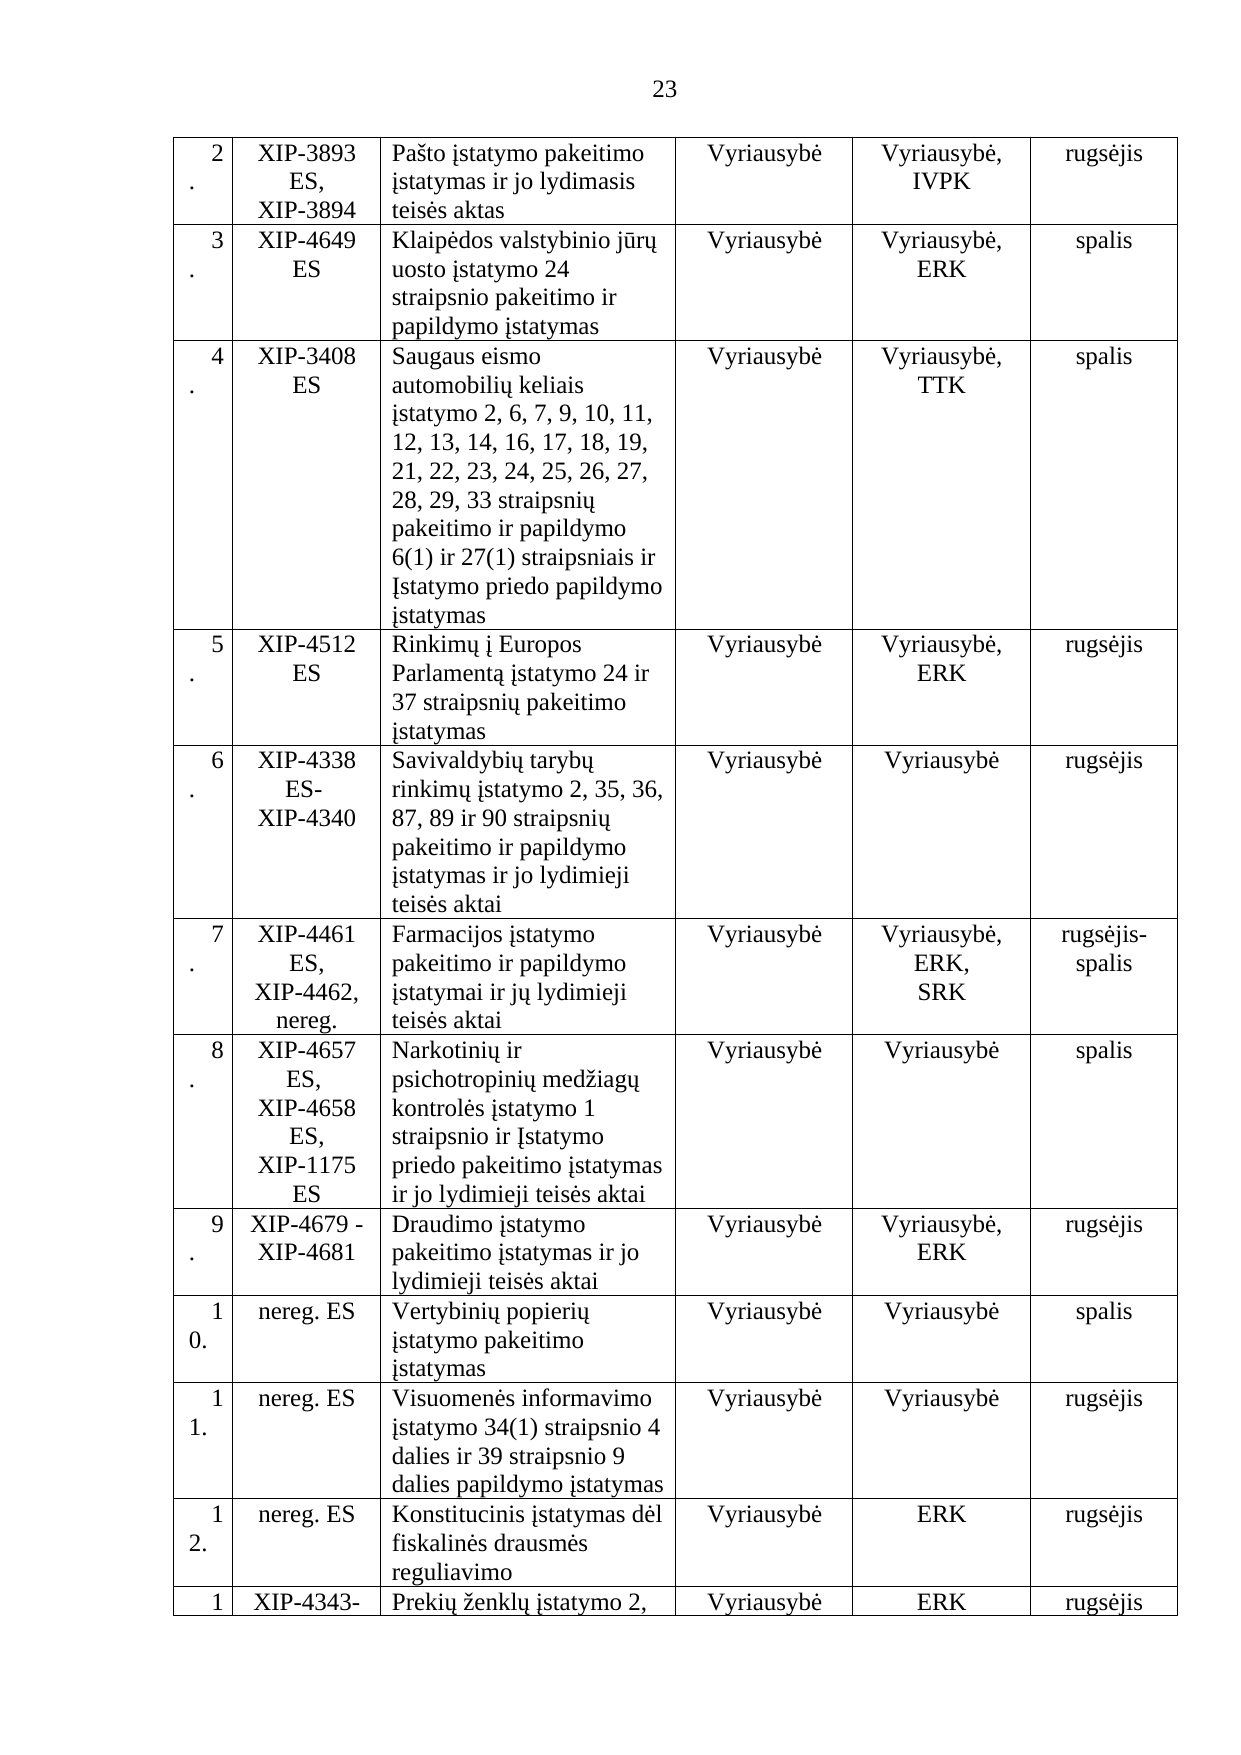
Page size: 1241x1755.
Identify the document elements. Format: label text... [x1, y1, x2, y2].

table_cell spalis [1031, 1035, 1177, 1208]
table_cell Rinkimų į Europos Parlamentą įstatymo 24 ir 37 straipsnių pakeitimo įstatymas [381, 630, 675, 744]
table_cell Vyriausybė, ERK [853, 225, 1030, 340]
table_cell ERK [853, 1587, 1030, 1615]
table_cell rugsėjis- spalis [1031, 919, 1177, 1034]
table_cell Vertybinių popierių įstatymo pakeitimo įstatymas [381, 1296, 675, 1382]
table_cell Vyriausybė [676, 1383, 852, 1498]
table_cell spalis [1031, 1296, 1177, 1382]
table_cell 2. [174, 138, 232, 224]
table_cell Vyriausybė, ERK [853, 1209, 1030, 1295]
table_cell XIP-4679 -XIP-4681 [233, 1209, 380, 1295]
table_cell Vyriausybė [676, 138, 852, 224]
table_cell XIP-4512 ES [233, 630, 380, 744]
table_cell 5. [174, 630, 232, 744]
table_cell XIP-3893 ES, XIP-3894 [233, 138, 380, 224]
table_cell rugsėjis [1031, 1209, 1177, 1295]
table_cell XIP-4343- [233, 1587, 380, 1615]
table_cell 8. [174, 1035, 232, 1208]
table_cell 6. [174, 746, 232, 918]
table_cell Vyriausybė [853, 746, 1030, 918]
table_cell rugsėjis [1031, 1383, 1177, 1498]
table_cell spalis [1031, 225, 1177, 340]
table_cell 3. [174, 225, 232, 340]
table_cell rugsėjis [1031, 630, 1177, 744]
table_cell 11. [174, 1383, 232, 1498]
table_cell Vyriausybė, ERK [853, 630, 1030, 744]
table_cell 4. [174, 341, 232, 628]
table_cell Vyriausybė [853, 1296, 1030, 1382]
table_cell Vyriausybė [676, 225, 852, 340]
table_cell Vyriausybė [676, 630, 852, 744]
table_cell Konstitucinis įstatymas dėl fiskalinės drausmės reguliavimo [381, 1499, 675, 1586]
table_cell Vyriausybė [676, 1499, 852, 1586]
table_cell Narkotinių ir psichotropinių medžiagų kontrolės įstatymo 1 straipsnio ir Įstatymo priedo pakeitimo įstatymas ir jo lydimieji teisės aktai [381, 1035, 675, 1208]
table_cell Pašto įstatymo pakeitimo įstatymas ir jo lydimasis teisės aktas [381, 138, 675, 224]
table_cell rugsėjis [1031, 1499, 1177, 1586]
table_cell Farmacijos įstatymo pakeitimo ir papildymo įstatymai ir jų lydimieji teisės aktai [381, 919, 675, 1034]
table_cell 1 [174, 1587, 232, 1615]
table_cell XIP-3408 ES [233, 341, 380, 628]
table_cell spalis [1031, 341, 1177, 628]
table_cell Saugaus eismo automobilių keliais įstatymo 2, 6, 7, 9, 10, 11, 12, 13, 14, 16, 17, 18, 19, 21, 22, 23, 24, 25, 26, 27, 28, 29, 33 straipsnių pakeitimo ir papildymo 6(1) ir 27(1) straipsniais ir Įstatymo priedo papildymo įstatymas [381, 341, 675, 628]
table_cell 12. [174, 1499, 232, 1586]
table_cell Vyriausybė [676, 1296, 852, 1382]
table_cell 9. [174, 1209, 232, 1295]
table_cell nereg. ES [233, 1296, 380, 1382]
table_cell rugsėjis [1031, 746, 1177, 918]
table_cell nereg. ES [233, 1499, 380, 1586]
table_cell Vyriausybė [853, 1035, 1030, 1208]
table_cell XIP-4649 ES [233, 225, 380, 340]
table_cell Vyriausybė [676, 341, 852, 628]
table_cell Vyriausybė, IVPK [853, 138, 1030, 224]
table_cell Vyriausybė [676, 1587, 852, 1615]
table_cell Vyriausybė, TTK [853, 341, 1030, 628]
table_cell 7. [174, 919, 232, 1034]
table_cell Vyriausybė [676, 746, 852, 918]
table_cell XIP-4338 ES- XIP-4340 [233, 746, 380, 918]
table_cell Vyriausybė, ERK, SRK [853, 919, 1030, 1034]
table_cell Prekių ženklų įstatymo 2, [381, 1587, 675, 1615]
table_cell Vyriausybė [676, 919, 852, 1034]
table_cell rugsėjis [1031, 138, 1177, 224]
table_cell XIP-4657 ES, XIP-4658 ES, XIP-1175 ES [233, 1035, 380, 1208]
table_cell Savivaldybių tarybų rinkimų įstatymo 2, 35, 36, 87, 89 ir 90 straipsnių pakeitimo ir papildymo įstatymas ir jo lydimieji teisės aktai [381, 746, 675, 918]
table_cell Visuomenės informavimo įstatymo 34(1) straipsnio 4 dalies ir 39 straipsnio 9 dalies papildymo įstatymas [381, 1383, 675, 1498]
table_cell ERK [853, 1499, 1030, 1586]
table_cell Vyriausybė [853, 1383, 1030, 1498]
table_cell Vyriausybė [676, 1035, 852, 1208]
table_cell rugsėjis [1031, 1587, 1177, 1615]
table_cell Klaipėdos valstybinio jūrų uosto įstatymo 24 straipsnio pakeitimo ir papildymo įstatymas [381, 225, 675, 340]
table_cell Vyriausybė [676, 1209, 852, 1295]
table_cell 10. [174, 1296, 232, 1382]
table_cell XIP-4461 ES, XIP-4462, nereg. [233, 919, 380, 1034]
table_cell nereg. ES [233, 1383, 380, 1498]
table_cell Draudimo įstatymo pakeitimo įstatymas ir jo lydimieji teisės aktai [381, 1209, 675, 1295]
